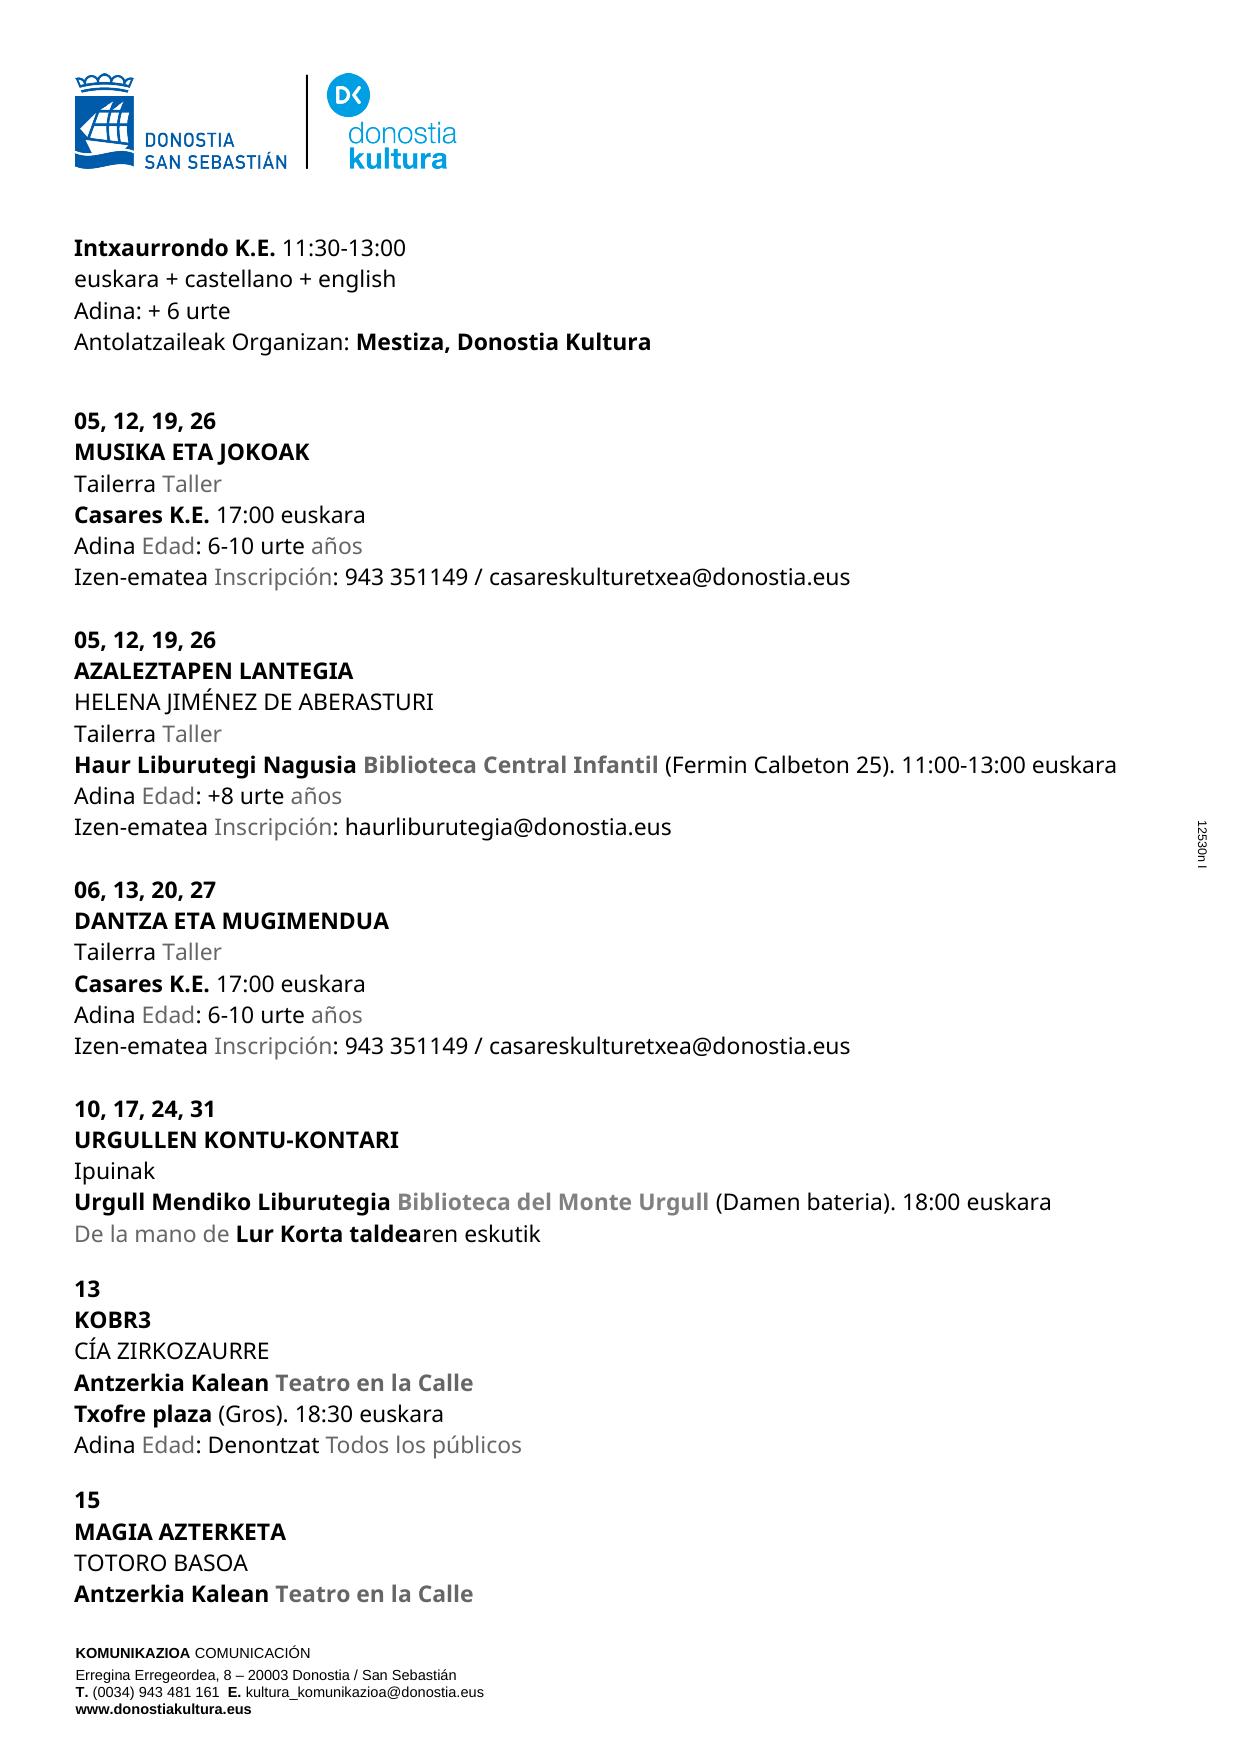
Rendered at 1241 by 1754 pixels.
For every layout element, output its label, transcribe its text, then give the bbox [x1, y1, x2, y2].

text urgullen kontu-kontari [74, 1124, 1166, 1155]
text Adina Edad: 6-10 urte años [74, 999, 1166, 1030]
text Casares K.E. 17:00 euskara [74, 499, 1166, 530]
text Adina Edad: Denontzat Todos los públicos [74, 1429, 1166, 1460]
text Adina: + 6 urte [74, 294, 1166, 326]
text Tailerra Taller [74, 717, 1166, 749]
text Tailerra Taller [74, 936, 1166, 967]
picture [75, 73, 457, 169]
picture [337, 87, 349, 103]
text Adina Edad: +8 urte años [74, 780, 1166, 811]
picture [353, 87, 360, 103]
text TOTORO BASOA [74, 1547, 1166, 1578]
text Ipuinak [74, 1155, 1166, 1186]
text 15 [74, 1484, 1166, 1515]
text KOBR3 [74, 1304, 1166, 1335]
text 05, 12, 19, 26 [74, 624, 1166, 655]
text MUSIKA ETA JOKOAK [74, 436, 1166, 467]
subtitle Izen-ematea Inscripción: haurliburutegia@donostia.eus [74, 811, 1166, 842]
text Antolatzaileak Organizan: Mestiza, Donostia Kultura [74, 326, 1166, 357]
text DANTZA ETA MUGIMENDUA [74, 905, 1166, 936]
text 13 [74, 1273, 1166, 1304]
text 10, 17, 24, 31 [74, 1092, 1166, 1124]
text 06, 13, 20, 27 [74, 874, 1166, 905]
text Intxaurrondo K.E. 11:30-13:00 euskara + castellano + english [74, 232, 1166, 294]
text Tailerra Taller [74, 467, 1166, 499]
text CÍA ZIRKOZAURRE [74, 1335, 1166, 1366]
text HELENA JIMÉNEZ DE ABERASTURI [74, 686, 1166, 717]
text MAGIA AZTERKETA [74, 1515, 1166, 1547]
subtitle Izen-ematea Inscripción: 943 351149 / casareskulturetxea@donostia.eus [74, 1030, 1166, 1061]
text 05, 12, 19, 26 [74, 405, 1166, 436]
text AZALEZTAPEN LANTEGIA [74, 655, 1166, 686]
text De la mano de Lur Korta taldearen eskutik [74, 1217, 1166, 1249]
text Antzerkia Kalean Teatro en la Calle [74, 1578, 1166, 1609]
subtitle Izen-ematea Inscripción: 943 351149 / casareskulturetxea@donostia.eus [74, 561, 1166, 592]
text Txofre plaza (Gros). 18:30 euskara [74, 1398, 1166, 1429]
text Antzerkia Kalean Teatro en la Calle [74, 1366, 1166, 1398]
text Adina Edad: 6-10 urte años [74, 530, 1166, 561]
text Casares K.E. 17:00 euskara [74, 967, 1166, 999]
text Haur Liburutegi Nagusia Biblioteca Central Infantil (Fermin Calbeton 25). 11:00-13:00 euskara [74, 749, 1166, 780]
text Urgull Mendiko Liburutegia Biblioteca del Monte Urgull (Damen bateria). 18:00 euskara [74, 1186, 1166, 1217]
